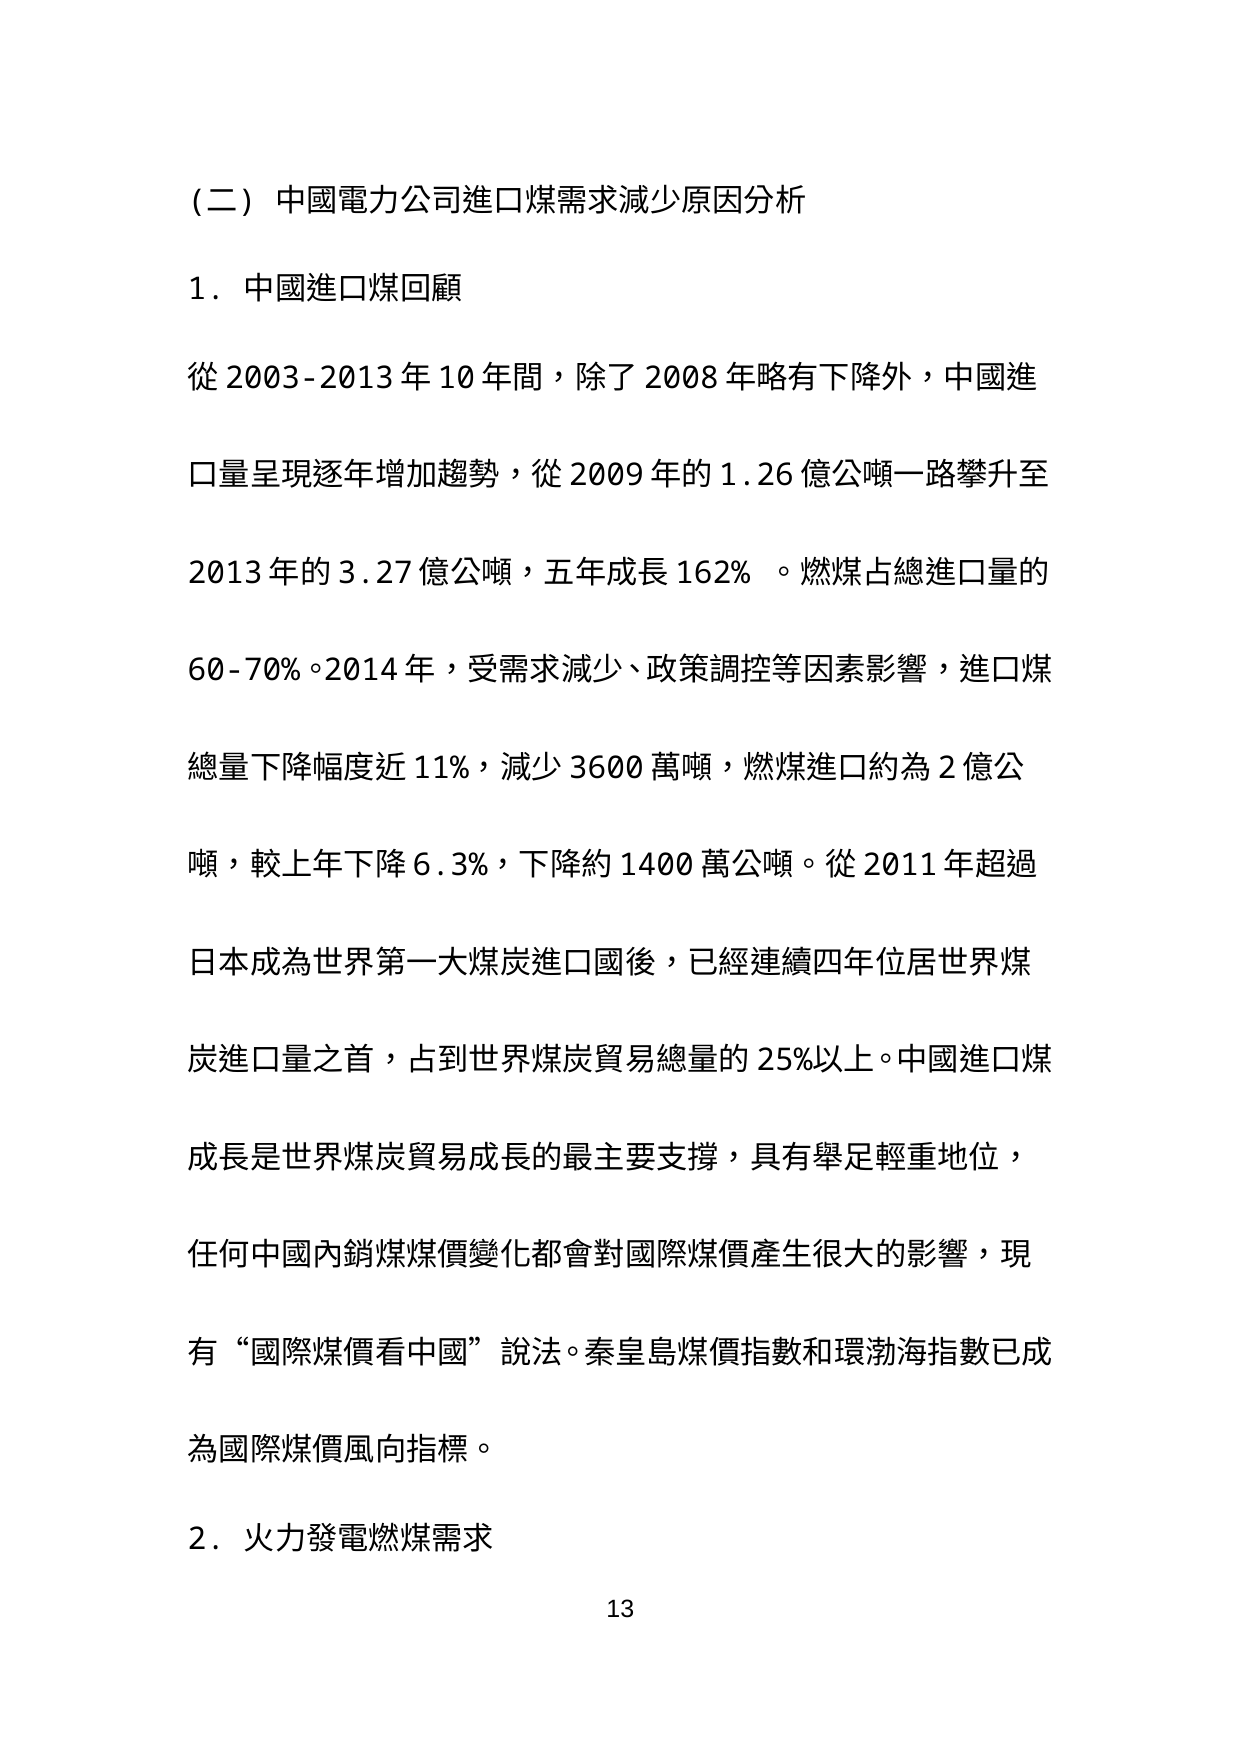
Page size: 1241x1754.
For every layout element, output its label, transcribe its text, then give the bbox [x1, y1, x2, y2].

text (二) 中國電力公司進口煤需求減少原因分析 [187, 160, 1053, 235]
text 從2003-2013年10年間，除了2008年略有下降外，中國進口量呈現逐年增加趨勢，從2009年的1.26億公噸一路攀升至2013年的3.27億公噸，五年成長162% 。燃煤占總進口量的60-70%。2014年，受需求減少、政策調控等因素影響，進口煤總量下降幅度近11%，減少3600萬噸，燃煤進口約為2億公噸，較上年下降6.3%，下降約1400萬公噸。從2011年超過日本成為世界第一大煤炭進口國後，已經連續四年位居世界煤炭進口量之首，占到世界煤炭貿易總量的25%以上。中國進口煤成長是世界煤炭貿易成長的最主要支撐，具有舉足輕重地位，任何中國內銷煤煤價變化都會對國際煤價產生很大的影響，現有“國際煤價看中國”說法。秦皇島煤價指數和環渤海指數已成為國際煤價風向指標。 [187, 337, 1053, 1484]
text 2. 火力發電燃煤需求 [187, 1498, 1053, 1573]
text 1. 中國進口煤回顧 [187, 248, 1053, 323]
